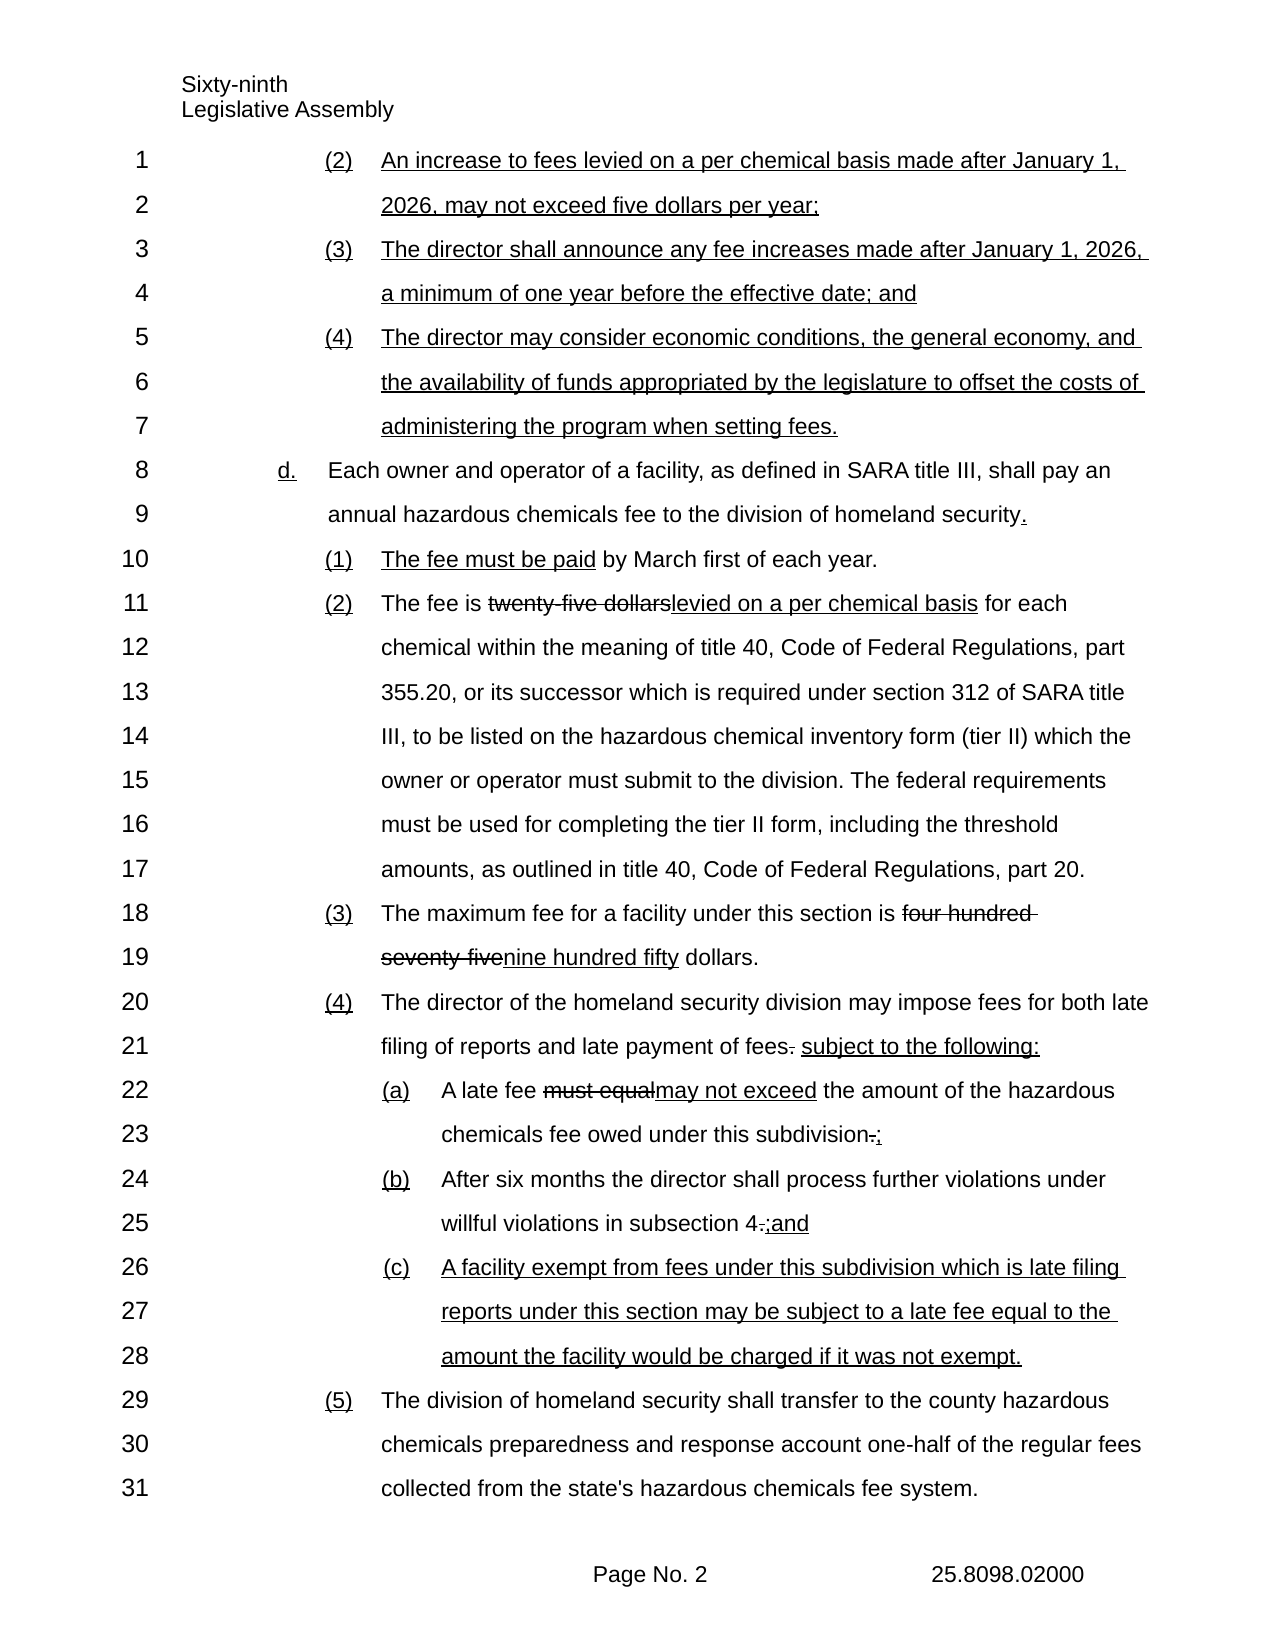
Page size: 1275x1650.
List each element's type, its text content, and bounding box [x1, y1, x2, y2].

text (1) The fee must be paid by March first of each year. [181, 532, 1154, 576]
text (a) A late fee must equalmay not exceed the amount of the hazardous chemicals fee owed under this subdivision.; [181, 1063, 1154, 1152]
text (b) After six months the director shall process further violations under willful violations in subsection 4.;and [181, 1152, 1154, 1240]
text (4) The director may consider economic conditions, the general economy, and the availability of funds appropriated by the legislature to offset the costs of administering the program when setting fees. [181, 310, 1154, 443]
text d. Each owner and operator of a facility, as defined in SARA title III, shall pay an annual hazardous chemicals fee to the division of homeland security. [181, 443, 1154, 532]
text (5) The division of homeland security shall transfer to the county hazardous chemicals preparedness and response account one‑half of the regular fees collected from the state's hazardous chemicals fee system. [181, 1373, 1154, 1506]
text (4) The director of the homeland security division may impose fees for both late filing of reports and late payment of fees. subject to the following: [181, 974, 1154, 1063]
text (3) The maximum fee for a facility under this section is four hundred seventy‑fivenine hundred fifty dollars. [181, 886, 1154, 974]
text (2) The fee is twenty‑five dollarslevied on a per chemical basis for each chemical within the meaning of title 40, Code of Federal Regulations, part 355.20, or its successor which is required under section 312 of SARA title III, to be listed on the hazardous chemical inventory form (tier II) which the owner or operator must submit to the division. The federal requirements must be used for completing the tier II form, including the threshold amounts, as outlined in title 40, Code of Federal Regulations, part 20. [181, 576, 1154, 886]
text (3) The director shall announce any fee increases made after January 1, 2026, a minimum of one year before the effective date; and [181, 222, 1154, 310]
text (2) An increase to fees levied on a per chemical basis made after January 1, 2026, may not exceed five dollars per year; [181, 133, 1154, 222]
text (c) A facility exempt from fees under this subdivision which is late filing reports under this section may be subject to a late fee equal to the amount the facility would be charged if it was not exempt. [181, 1240, 1154, 1373]
